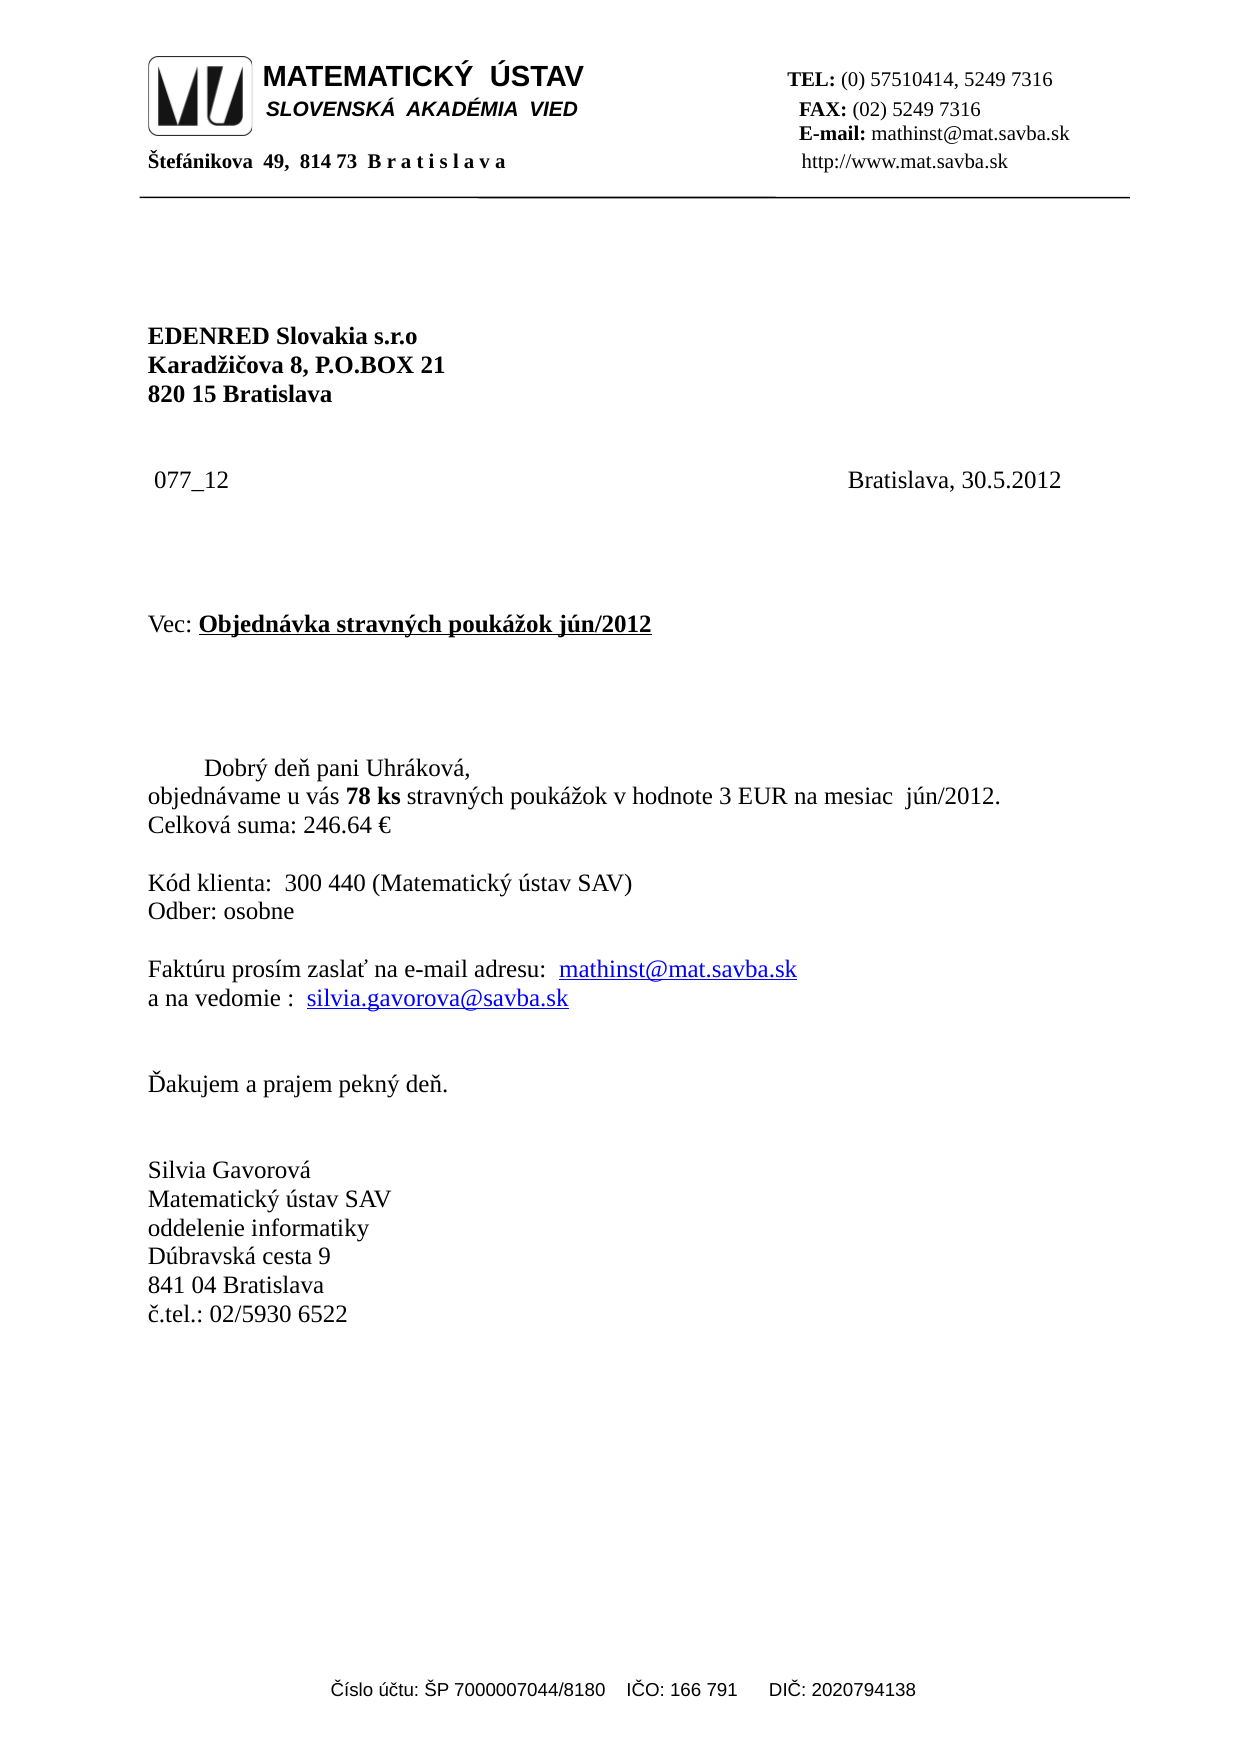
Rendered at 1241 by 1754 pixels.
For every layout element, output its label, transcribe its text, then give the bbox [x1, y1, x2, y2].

text Matematický ústav SAV [148, 1184, 1098, 1213]
text Karadžičova 8, P.O.BOX 21 [148, 350, 1098, 379]
text Dobrý deň pani Uhráková, [148, 753, 1098, 781]
text a na vedomie : silvia.gavorova@savba.sk [148, 983, 1098, 1011]
text Odber: osobne [148, 896, 1098, 925]
text objednávame u vás 78 ks stravných poukážok v hodnote 3 EUR na mesiac jún/2012. [148, 781, 1098, 810]
text EDENRED Slovakia s.r.o [148, 321, 1098, 350]
text Faktúru prosím zaslať na e-mail adresu: mathinst@mat.savba.sk [148, 954, 1098, 983]
text Vec: Objednávka stravných poukážok jún/2012 [148, 609, 1098, 638]
text 077_12 Bratislava, 30.5.2012 [148, 465, 1098, 494]
text Ďakujem a prajem pekný deň. [148, 1069, 1098, 1098]
text Kód klienta: 300 440 (Matematický ústav SAV) [148, 868, 1098, 896]
text Dúbravská cesta 9 [148, 1241, 1098, 1270]
text 841 04 Bratislava [148, 1270, 1098, 1299]
text Silvia Gavorová [148, 1155, 1098, 1184]
text č.tel.: 02/5930 6522 [148, 1299, 1098, 1328]
text Celková suma: 246.64 € [148, 810, 1098, 839]
text 820 15 Bratislava [148, 379, 1098, 408]
text oddelenie informatiky [148, 1213, 1098, 1241]
